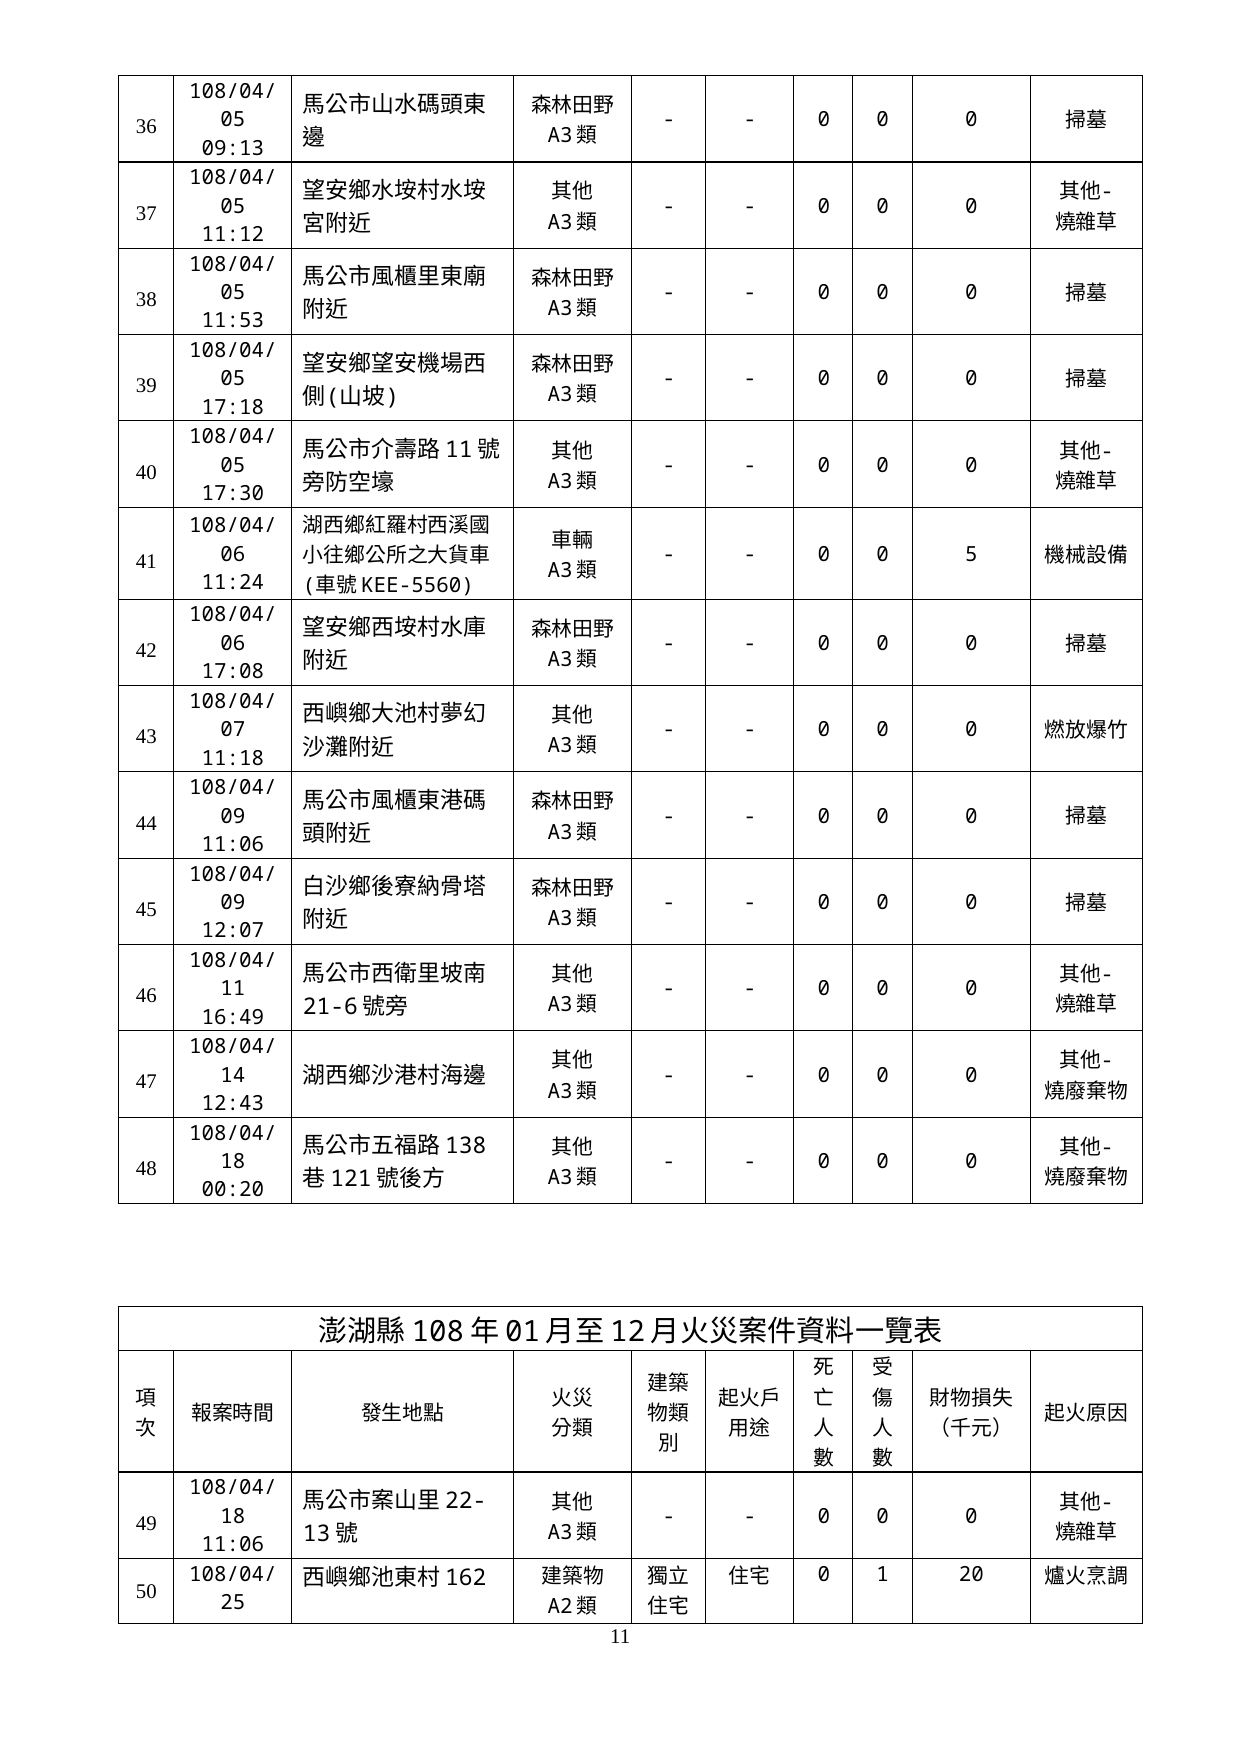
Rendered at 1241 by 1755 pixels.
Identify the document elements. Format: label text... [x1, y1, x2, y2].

table_cell 108/04/09 12:07 [174, 859, 291, 944]
table_cell 0 [794, 1559, 852, 1623]
table_cell - [706, 1031, 793, 1117]
table_cell 108/04/11 16:49 [174, 945, 291, 1030]
table_cell 0 [794, 1473, 852, 1558]
table_cell 0 [853, 1031, 912, 1117]
table_cell - [632, 600, 705, 685]
table_cell 0 [794, 1118, 852, 1203]
table_cell 0 [794, 335, 852, 420]
table_cell 受傷人數 [853, 1351, 912, 1471]
table_cell 項次 [119, 1351, 173, 1471]
table_cell 掃墓 [1031, 600, 1142, 685]
table_cell 其他 A3類 [514, 163, 631, 248]
table_cell 0 [913, 945, 1030, 1030]
table_cell 其他- 燒雜草 [1031, 1473, 1142, 1558]
table_cell - [632, 1031, 705, 1117]
table_cell 0 [794, 421, 852, 507]
table_cell 0 [853, 1118, 912, 1203]
table_cell 望安鄉望安機場西側(山坡) [292, 335, 513, 420]
table_cell 108/04/05 11:12 [174, 163, 291, 248]
table_cell 其他- 燒雜草 [1031, 421, 1142, 507]
table_cell 0 [794, 945, 852, 1030]
table_cell - [632, 421, 705, 507]
table_cell - [706, 1473, 793, 1558]
table_cell 0 [853, 1473, 912, 1558]
table_cell - [632, 249, 705, 334]
table_cell 其他 A3類 [514, 1473, 631, 1558]
table_cell 108/04/07 11:18 [174, 686, 291, 771]
table_cell 0 [913, 163, 1030, 248]
table_cell - [632, 686, 705, 771]
table_cell 掃墓 [1031, 772, 1142, 858]
table_cell 燃放爆竹 [1031, 686, 1142, 771]
table_cell - [632, 508, 705, 598]
table_cell 馬公市西衛里坡南21-6號旁 [292, 945, 513, 1030]
table_cell 20 [913, 1559, 1030, 1623]
table_cell - [706, 421, 793, 507]
table_cell - [706, 163, 793, 248]
table_cell 其他- 燒廢棄物 [1031, 1118, 1142, 1203]
table_cell 起火戶用途 [706, 1351, 793, 1471]
table_cell 45 [119, 859, 173, 944]
table_cell 爐火烹調 [1031, 1559, 1142, 1623]
table_cell 108/04/05 17:30 [174, 421, 291, 507]
table_cell 40 [119, 421, 173, 507]
table_cell 0 [853, 859, 912, 944]
table_cell 財物損失（千元） [913, 1351, 1030, 1471]
table_cell - [706, 686, 793, 771]
table_cell 36 [119, 76, 173, 161]
table_cell 108/04/18 00:20 [174, 1118, 291, 1203]
table_cell - [706, 859, 793, 944]
table_cell 望安鄉西垵村水庫附近 [292, 600, 513, 685]
table_cell 5 [913, 508, 1030, 598]
table_cell 森林田野 A3類 [514, 772, 631, 858]
table_cell - [632, 76, 705, 161]
table_cell - [706, 508, 793, 598]
table_cell 108/04/18 11:06 [174, 1473, 291, 1558]
table_cell 0 [853, 163, 912, 248]
table_cell 42 [119, 600, 173, 685]
table_cell - [632, 859, 705, 944]
table_cell 0 [853, 421, 912, 507]
table_cell 108/04/25 [174, 1559, 291, 1623]
table_cell 0 [913, 859, 1030, 944]
table_cell 49 [119, 1473, 173, 1558]
table_cell 住宅 [706, 1559, 793, 1623]
table_cell 0 [853, 945, 912, 1030]
table_cell - [706, 335, 793, 420]
table_cell 0 [853, 686, 912, 771]
table_cell 其他- 燒廢棄物 [1031, 1031, 1142, 1117]
table_cell 39 [119, 335, 173, 420]
table_cell 掃墓 [1031, 249, 1142, 334]
table_cell 0 [913, 1118, 1030, 1203]
table_cell 馬公市五福路138巷121號後方 [292, 1118, 513, 1203]
table_cell 掃墓 [1031, 335, 1142, 420]
table_cell 0 [913, 600, 1030, 685]
table_cell 0 [794, 163, 852, 248]
table_cell 0 [794, 249, 852, 334]
table_cell 發生地點 [292, 1351, 513, 1471]
table_cell - [632, 772, 705, 858]
table_cell 0 [853, 76, 912, 161]
table_cell 0 [794, 508, 852, 598]
table_cell 0 [853, 508, 912, 598]
table_cell 森林田野 A3類 [514, 76, 631, 161]
table_cell 馬公市山水碼頭東邊 [292, 76, 513, 161]
table_cell 森林田野 A3類 [514, 249, 631, 334]
table_cell 掃墓 [1031, 859, 1142, 944]
table_cell 0 [913, 686, 1030, 771]
table_cell 0 [913, 76, 1030, 161]
table_cell 湖西鄉紅羅村西溪國小往鄉公所之大貨車(車號KEE-5560) [292, 508, 513, 598]
table_cell 森林田野 A3類 [514, 859, 631, 944]
table_cell 其他 A3類 [514, 421, 631, 507]
table_cell - [706, 76, 793, 161]
table_cell 馬公市風櫃里東廟附近 [292, 249, 513, 334]
table_cell 馬公市案山里22-13號 [292, 1473, 513, 1558]
table_cell - [706, 249, 793, 334]
table_cell 森林田野 A3類 [514, 600, 631, 685]
table_cell 湖西鄉沙港村海邊 [292, 1031, 513, 1117]
table_cell - [706, 600, 793, 685]
table_cell 其他- 燒雜草 [1031, 945, 1142, 1030]
table_cell 0 [853, 249, 912, 334]
table_cell 0 [794, 772, 852, 858]
table_cell 建築物類別 [632, 1351, 705, 1471]
table_cell 其他 A3類 [514, 1031, 631, 1117]
table_cell - [632, 1118, 705, 1203]
table_cell 死亡人數 [794, 1351, 852, 1471]
table_cell 0 [794, 859, 852, 944]
table_cell 起火原因 [1031, 1351, 1142, 1471]
table_cell 50 [119, 1559, 173, 1623]
table_cell 41 [119, 508, 173, 598]
table_cell 108/04/06 11:24 [174, 508, 291, 598]
table_cell 0 [913, 249, 1030, 334]
table_cell 報案時間 [174, 1351, 291, 1471]
table_cell 掃墓 [1031, 76, 1142, 161]
table_cell 47 [119, 1031, 173, 1117]
table_cell 馬公市風櫃東港碼頭附近 [292, 772, 513, 858]
table_cell 其他- 燒雜草 [1031, 163, 1142, 248]
table_cell 108/04/05 09:13 [174, 76, 291, 161]
table_cell 43 [119, 686, 173, 771]
table_cell 白沙鄉後寮納骨塔附近 [292, 859, 513, 944]
table_cell 108/04/09 11:06 [174, 772, 291, 858]
table_cell 0 [794, 686, 852, 771]
table_header 澎湖縣108年01月至12月火災案件資料一覽表 [119, 1307, 1142, 1349]
table_cell - [706, 945, 793, 1030]
table_cell 108/04/05 11:53 [174, 249, 291, 334]
table_cell 0 [853, 772, 912, 858]
table_cell 西嶼鄉大池村夢幻沙灘附近 [292, 686, 513, 771]
table_cell 馬公市介壽路11號旁防空壕 [292, 421, 513, 507]
table_cell 車輛 A3類 [514, 508, 631, 598]
table_cell 37 [119, 163, 173, 248]
table_cell 44 [119, 772, 173, 858]
table_cell 1 [853, 1559, 912, 1623]
table_cell 火災 分類 [514, 1351, 631, 1471]
table_cell 0 [913, 1473, 1030, 1558]
table_cell 38 [119, 249, 173, 334]
table_cell - [706, 1118, 793, 1203]
table_cell 108/04/06 17:08 [174, 600, 291, 685]
table_cell 獨立住宅 [632, 1559, 705, 1623]
table_cell 0 [853, 600, 912, 685]
table_cell - [632, 945, 705, 1030]
table_cell 0 [853, 335, 912, 420]
table_cell 其他 A3類 [514, 945, 631, 1030]
table_cell 其他 A3類 [514, 1118, 631, 1203]
table_cell 0 [913, 421, 1030, 507]
table_cell 108/04/14 12:43 [174, 1031, 291, 1117]
table_cell 46 [119, 945, 173, 1030]
table_cell - [632, 335, 705, 420]
table_cell - [706, 772, 793, 858]
table_cell 其他 A3類 [514, 686, 631, 771]
table_cell 48 [119, 1118, 173, 1203]
table_cell 0 [794, 1031, 852, 1117]
table_cell 望安鄉水垵村水垵宮附近 [292, 163, 513, 248]
table_cell 機械設備 [1031, 508, 1142, 598]
table_cell 0 [913, 335, 1030, 420]
table_cell 0 [913, 772, 1030, 858]
table_cell 0 [794, 76, 852, 161]
table_cell 西嶼鄉池東村162 [292, 1559, 513, 1623]
table_cell 森林田野 A3類 [514, 335, 631, 420]
table_cell 建築物 A2類 [514, 1559, 631, 1623]
table_cell 0 [913, 1031, 1030, 1117]
table_cell - [632, 1473, 705, 1558]
table_cell 0 [794, 600, 852, 685]
table_cell - [632, 163, 705, 248]
table_cell 108/04/05 17:18 [174, 335, 291, 420]
